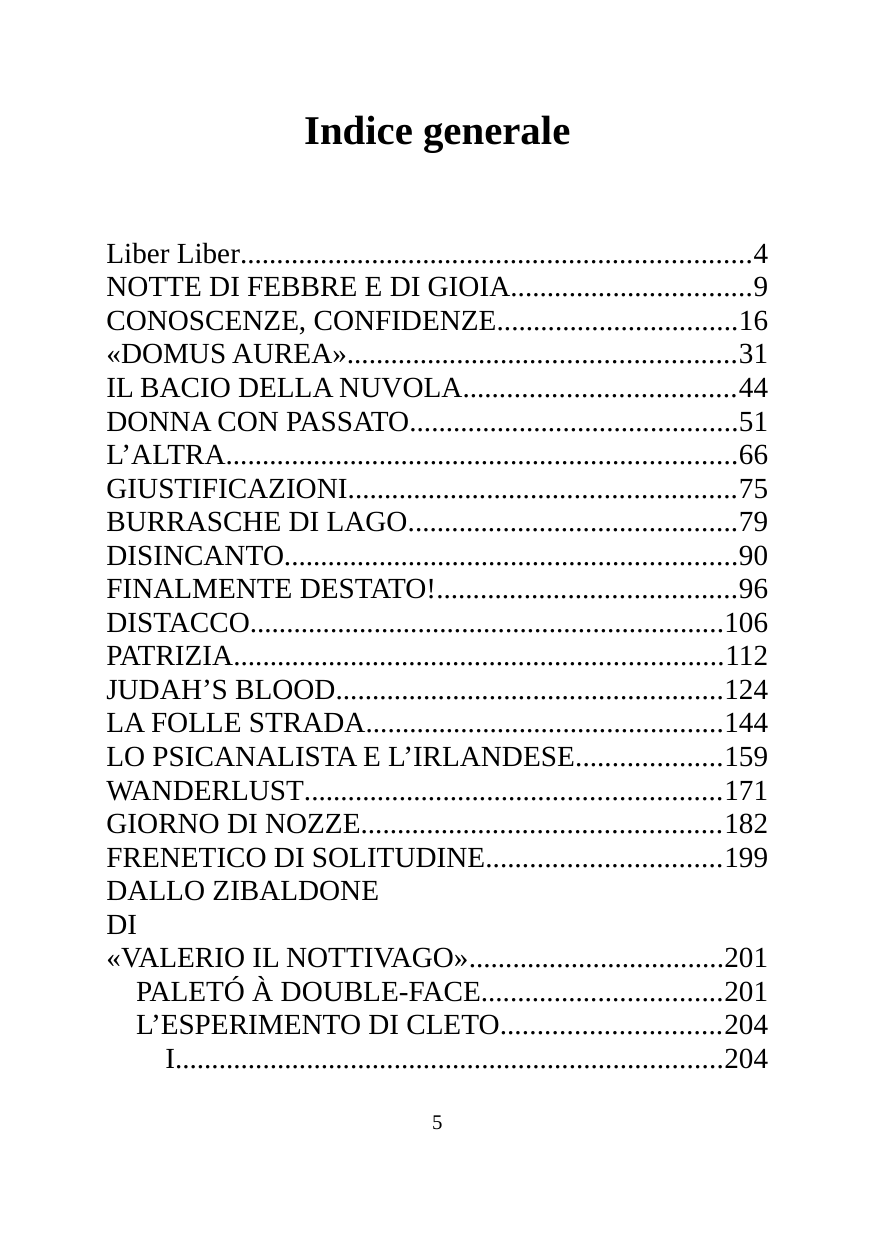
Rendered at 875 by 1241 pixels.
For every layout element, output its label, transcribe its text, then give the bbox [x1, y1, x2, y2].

text PALETÓ À DOUBLE-FACE 201 [136, 974, 768, 1007]
text DISTACCO 106 [106, 605, 768, 638]
text GIORNO DI NOZZE 182 [106, 806, 768, 840]
text FRENETICO DI SOLITUDINE 199 [106, 840, 768, 873]
subtitle Indice generale [106, 106, 768, 153]
text LO PSICANALISTA E L’IRLANDESE 159 [106, 739, 768, 773]
text DALLO ZIBALDONE DI «VALERIO IL NOTTIVAGO» 201 [106, 873, 768, 974]
text DISINCANTO 90 [106, 538, 768, 571]
text Liber Liber 4 [106, 236, 768, 269]
text PATRIZIA 112 [106, 638, 768, 672]
text «DOMUS AUREA» 31 [106, 337, 768, 370]
text IL BACIO DELLA NUVOLA 44 [106, 370, 768, 404]
text LA FOLLE STRADA 144 [106, 706, 768, 739]
text BURRASCHE DI LAGO 79 [106, 504, 768, 538]
text FINALMENTE DESTATO! 96 [106, 571, 768, 605]
text NOTTE DI FEBBRE E DI GIOIA 9 [106, 269, 768, 303]
text DONNA CON PASSATO 51 [106, 404, 768, 437]
text I 204 [165, 1041, 768, 1074]
text WANDERLUST 171 [106, 773, 768, 806]
text CONOSCENZE, CONFIDENZE 16 [106, 303, 768, 337]
text JUDAH’S BLOOD 124 [106, 672, 768, 706]
text L’ALTRA 66 [106, 437, 768, 471]
text L’ESPERIMENTO DI CLETO 204 [136, 1007, 768, 1041]
text GIUSTIFICAZIONI 75 [106, 471, 768, 504]
